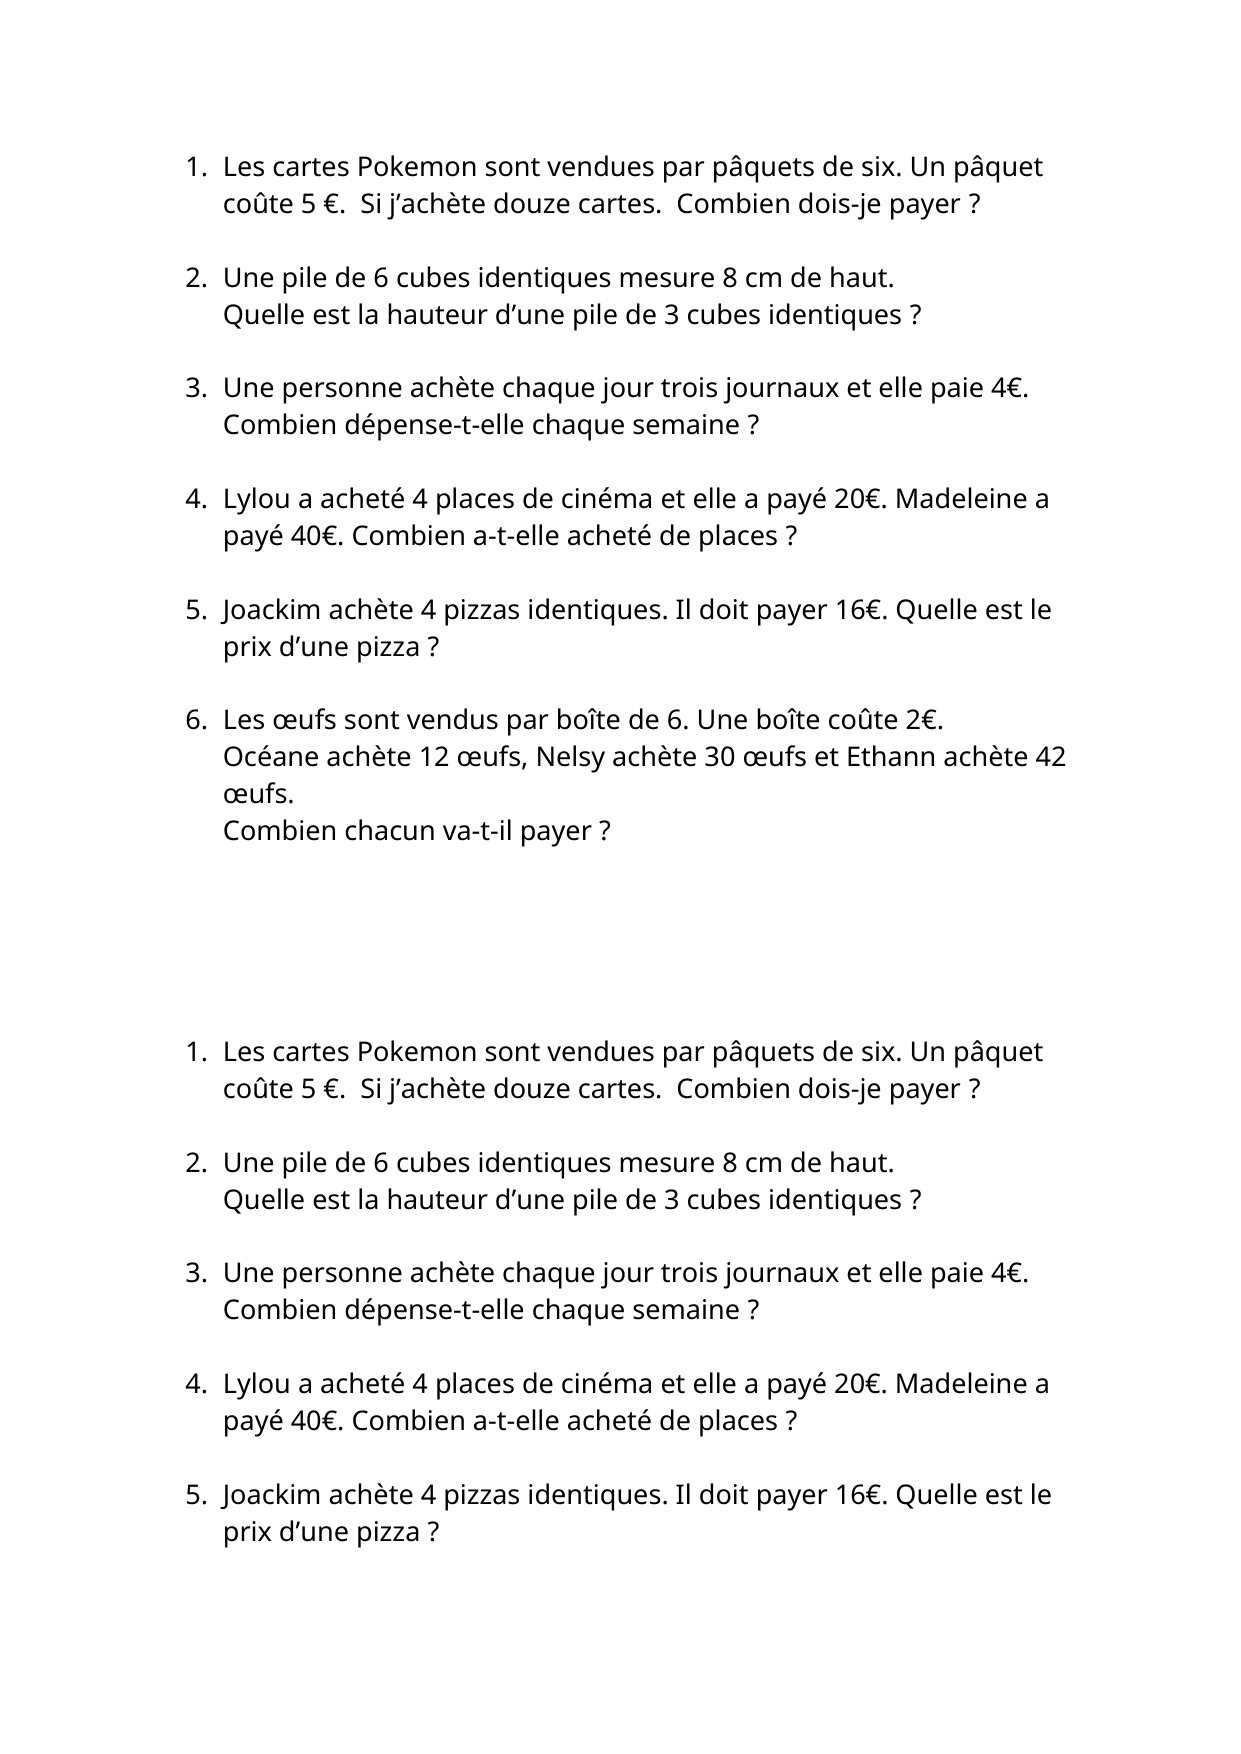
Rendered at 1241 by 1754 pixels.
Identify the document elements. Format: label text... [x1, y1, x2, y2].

list Une pile de 6 cubes identiques mesure 8 cm de haut. [185, 1143, 1093, 1180]
list Les cartes Pokemon sont vendues par pâquets de six. Un pâquet coûte 5 €. Si j’achète douze cartes. Combien dois-je payer ? [185, 148, 1093, 221]
list Joackim achète 4 pizzas identiques. Il doit payer 16€. Quelle est le prix d’une pizza ? [185, 1475, 1093, 1549]
list Quelle est la hauteur d’une pile de 3 cubes identiques ? [223, 1180, 1093, 1217]
list Lylou a acheté 4 places de cinéma et elle a payé 20€. Madeleine a payé 40€. Combien a-t-elle acheté de places ? [185, 479, 1093, 553]
list Les œufs sont vendus par boîte de 6. Une boîte coûte 2€. [185, 701, 1093, 738]
list Une personne achète chaque jour trois journaux et elle paie 4€. [185, 1254, 1093, 1291]
list Combien dépense-t-elle chaque semaine ? [223, 406, 1093, 443]
list Les cartes Pokemon sont vendues par pâquets de six. Un pâquet coûte 5 €. Si j’achète douze cartes. Combien dois-je payer ? [185, 1033, 1093, 1106]
list Océane achète 12 œufs, Nelsy achète 30 œufs et Ethann achète 42 œufs. [223, 738, 1093, 811]
list Combien dépense-t-elle chaque semaine ? [223, 1291, 1093, 1328]
list Lylou a acheté 4 places de cinéma et elle a payé 20€. Madeleine a payé 40€. Combien a-t-elle acheté de places ? [185, 1364, 1093, 1438]
list Une personne achète chaque jour trois journaux et elle paie 4€. [185, 369, 1093, 406]
list Une pile de 6 cubes identiques mesure 8 cm de haut. [185, 258, 1093, 295]
list Quelle est la hauteur d’une pile de 3 cubes identiques ? [223, 295, 1093, 332]
list Combien chacun va-t-il payer ? [223, 811, 1093, 848]
list Joackim achète 4 pizzas identiques. Il doit payer 16€. Quelle est le prix d’une pizza ? [185, 590, 1093, 664]
